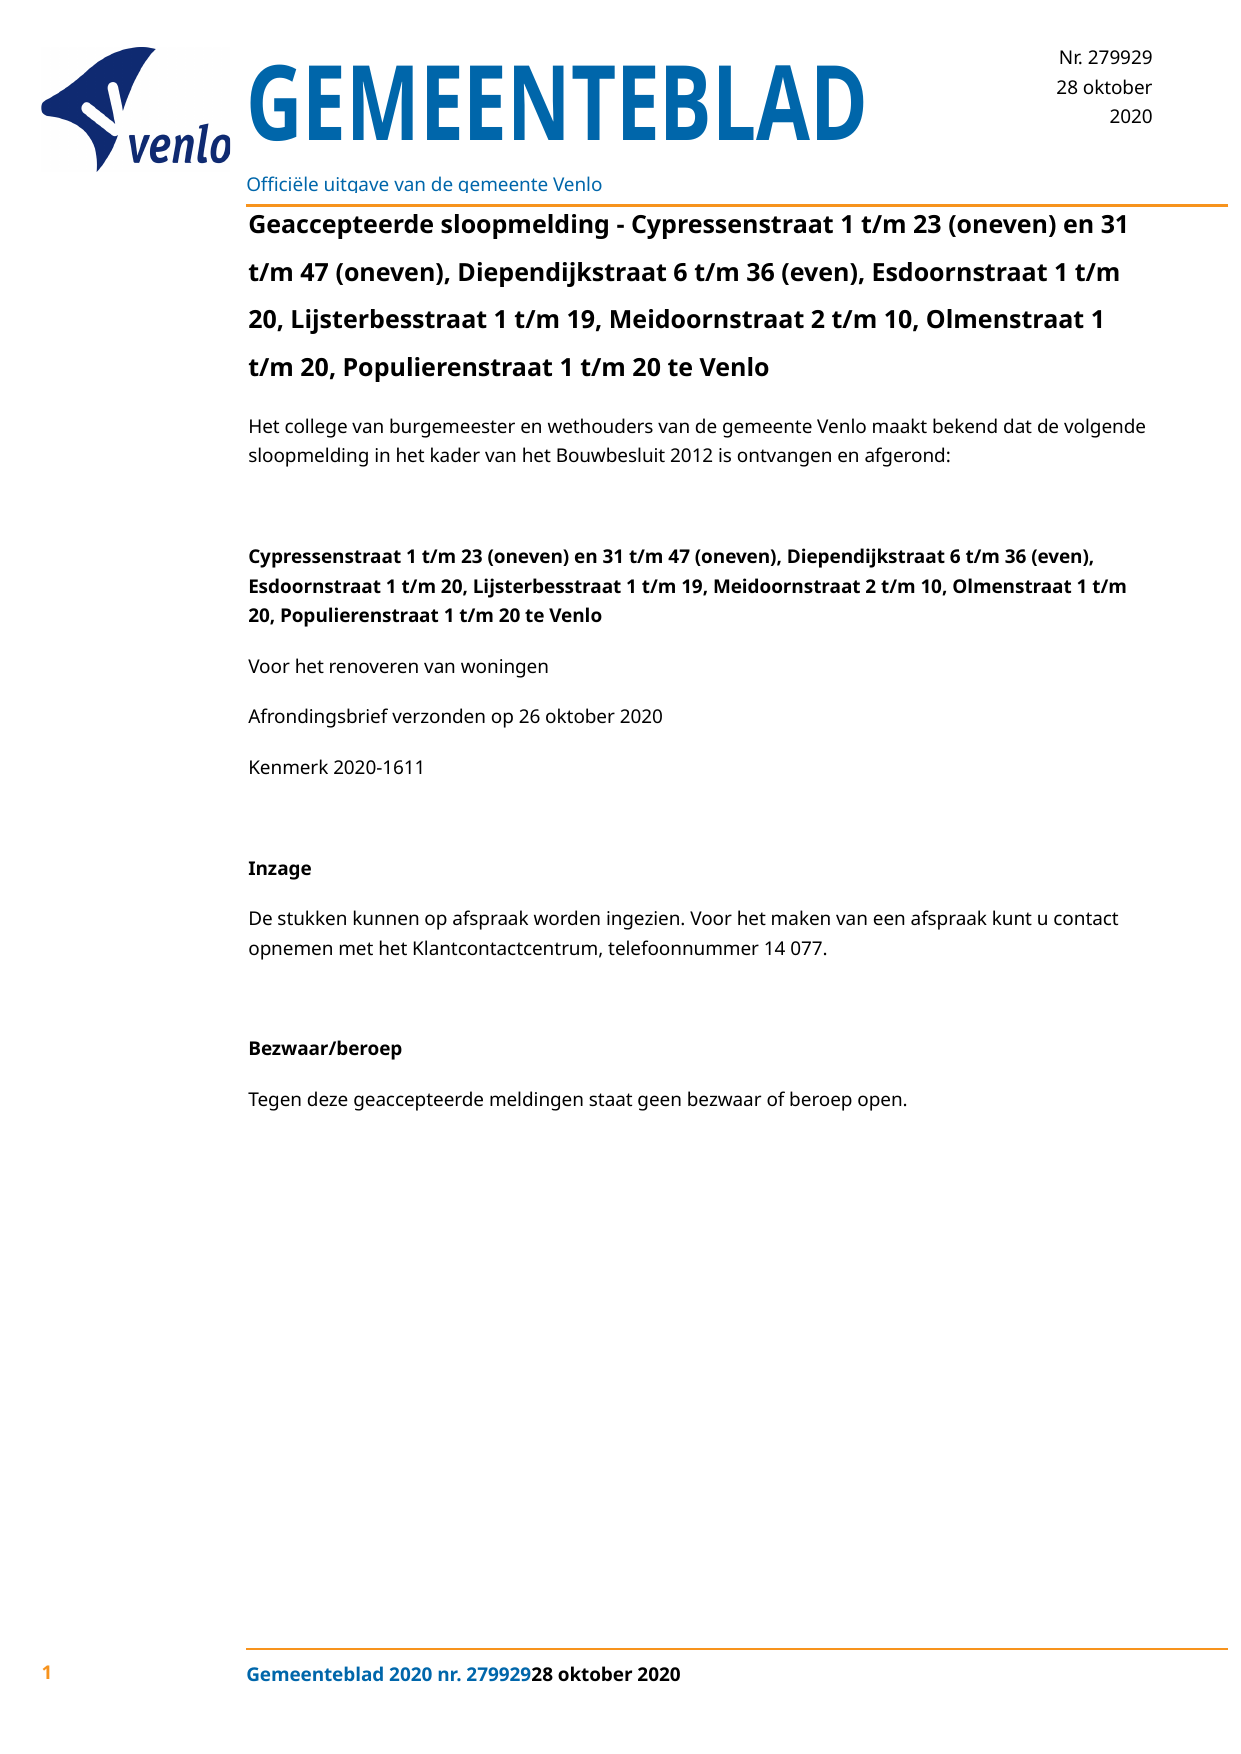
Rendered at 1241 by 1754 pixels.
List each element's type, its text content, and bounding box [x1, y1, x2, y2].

text De stukken kunnen op afspraak worden ingezien. Voor het maken van een afspraak kunt u contact opnemen met het Klantcontactcentrum, telefoonnummer 14 077. [248, 905, 1152, 961]
text Cypressenstraat 1 t/m 23 (oneven) en 31 t/m 47 (oneven), Diependijkstraat 6 t/m 36 (even), Esdoornstraat 1 t/m 20, Lijsterbesstraat 1 t/m 19, Meidoornstraat 2 t/m 10, Olmenstraat 1 t/m 20, Populierenstraat 1 t/m 20 te Venlo [248, 543, 1152, 628]
text Tegen deze geaccepteerde meldingen staat geen bezwaar of beroep open. [248, 1086, 1152, 1112]
text Bezwaar/beroep [248, 1036, 1152, 1061]
text Afrondingsbrief verzonden op 26 oktober 2020 [248, 703, 1152, 729]
text Kenmerk 2020-1611 [248, 754, 1152, 780]
text Inzage [248, 855, 1152, 881]
text Geaccepteerde sloopmelding - Cypressenstraat 1 t/m 23 (oneven) en 31 t/m 47 (oneven), Diependijkstraat 6 t/m 36 (even), Esdoornstraat 1 t/m 20, Lijsterbesstraat 1 t/m 19, Meidoornstraat 2 t/m 10, Olmenstraat 1 t/m 20, Populierenstraat 1 t/m 20 te Venlo [248, 207, 1152, 384]
text Voor het renoveren van woningen [248, 653, 1152, 679]
picture [41, 47, 231, 172]
text Het college van burgemeester en wethouders van de gemeente Venlo maakt bekend dat de volgende sloopmelding in het kader van het Bouwbesluit 2012 is ontvangen en afgerond: [248, 413, 1152, 468]
